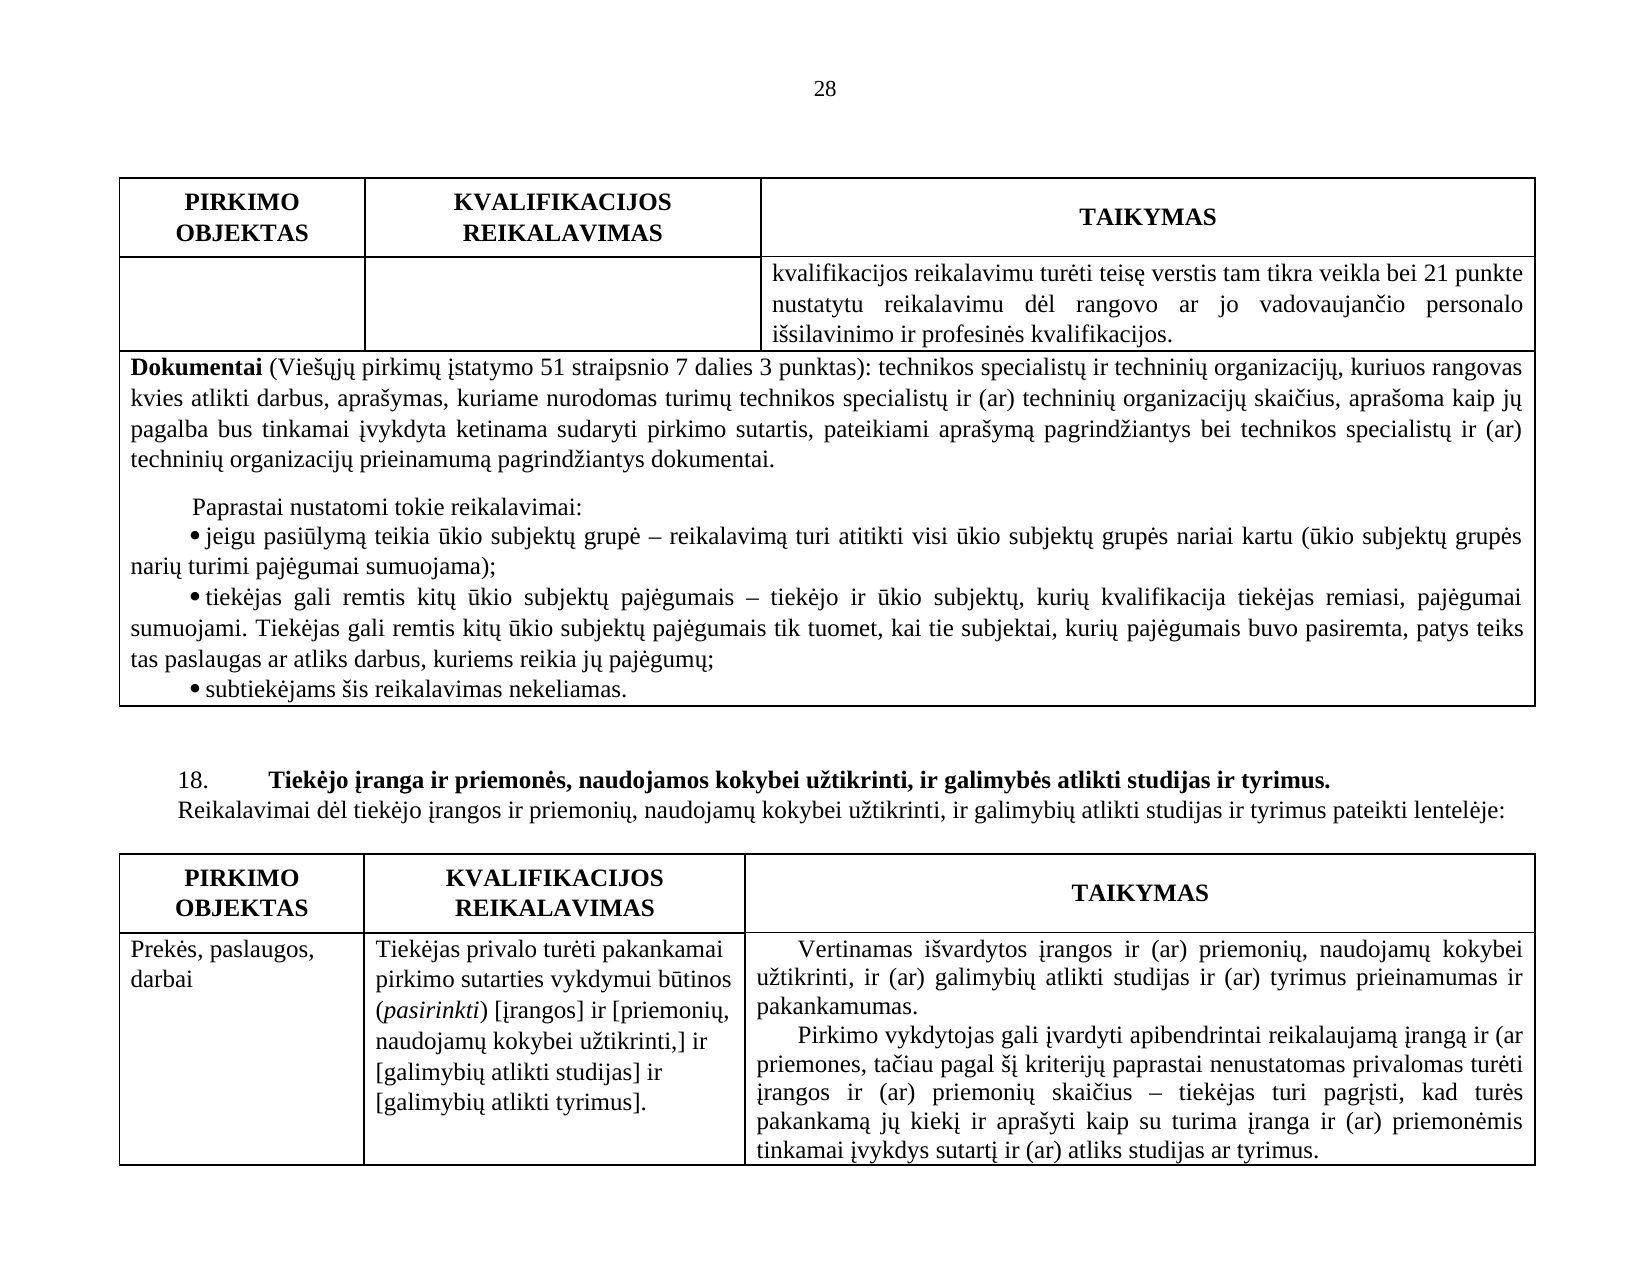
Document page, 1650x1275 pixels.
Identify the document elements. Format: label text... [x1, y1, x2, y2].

table_cell Dokumentai (Viešųjų pirkimų įstatymo 51 straipsnio 7 dalies 3 punktas): technikos specialistų ir techninių organizacijų, kuriuos rangovas kvies atlikti darbus, aprašymas, kuriame nurodomas turimų technikos specialistų ir (ar) techninių organizacijų skaičius, aprašoma kaip jų pagalba bus tinkamai įvykdyta ketinama sudaryti pirkimo sutartis, pateikiami aprašymą pagrindžiantys bei technikos specialistų ir (ar) techninių organizacijų prieinamumą pagrindžiantys dokumentai. Paprastai nustatomi tokie reikalavimai:  jeigu pasiūlymą teikia ūkio subjektų grupė – reikalavimą turi atitikti visi ūkio subjektų grupės nariai kartu (ūkio subjektų grupės narių turimi pajėgumai sumuojama);  tiekėjas gali remtis kitų ūkio subjektų pajėgumais – tiekėjo ir ūkio subjektų, kurių kvalifikacija tiekėjas remiasi, pajėgumai sumuojami. Tiekėjas gali remtis kitų ūkio subjektų pajėgumais tik tuomet, kai tie subjektai, kurių pajėgumais buvo pasiremta, patys teiks tas paslaugas ar atliks darbus, kuriems reikia jų pajėgumų;  subtiekėjams šis reikalavimas nekeliamas. [120, 352, 1534, 705]
text 18. Tiekėjo įranga ir priemonės, naudojamos kokybei užtikrinti, ir galimybės atlikti studijas ir tyrimus. [118, 765, 1532, 793]
table_header PIRKIMO OBJEKTAS [120, 855, 363, 932]
table_header PIRKIMO OBJEKTAS [120, 179, 364, 256]
table_cell Tiekėjas privalo turėti pakankamai pirkimo sutarties vykdymui būtinos (pasirinkti) [įrangos] ir [priemonių, naudojamų kokybei užtikrinti,] ir [galimybių atlikti studijas] ir [galimybių atlikti tyrimus]. [365, 934, 744, 1164]
table_header KVALIFIKACIJOS REIKALAVIMAS [366, 179, 760, 256]
table_cell [120, 258, 364, 350]
text Reikalavimai dėl tiekėjo įrangos ir priemonių, naudojamų kokybei užtikrinti, ir galimybių atlikti studijas ir tyrimus pateikti lentelėje: [118, 795, 1532, 824]
table_header TAIKYMAS [762, 179, 1534, 256]
table_cell Vertinamas išvardytos įrangos ir (ar) priemonių, naudojamų kokybei užtikrinti, ir (ar) galimybių atlikti studijas ir (ar) tyrimus prieinamumas ir pakankamumas. Pirkimo vykdytojas gali įvardyti apibendrintai reikalaujamą įrangą ir (ar priemones, tačiau pagal šį kriterijų paprastai nenustatomas privalomas turėti įrangos ir (ar) priemonių skaičius – tiekėjas turi pagrįsti, kad turės pakankamą jų kiekį ir aprašyti kaip su turima įranga ir (ar) priemonėmis tinkamai įvykdys sutartį ir (ar) atliks studijas ar tyrimus. [746, 933, 1534, 1164]
table_header KVALIFIKACIJOS REIKALAVIMAS [365, 855, 744, 932]
table_cell kvalifikacijos reikalavimu turėti teisę verstis tam tikra veikla bei ‎21 punkte nustatytu reikalavimu dėl rangovo ar jo vadovaujančio personalo išsilavinimo ir profesinės kvalifikacijos. [762, 257, 1534, 350]
table_cell [366, 258, 760, 350]
table_header TAIKYMAS [746, 855, 1534, 932]
table_cell Prekės, paslaugos, darbai [120, 934, 363, 1164]
